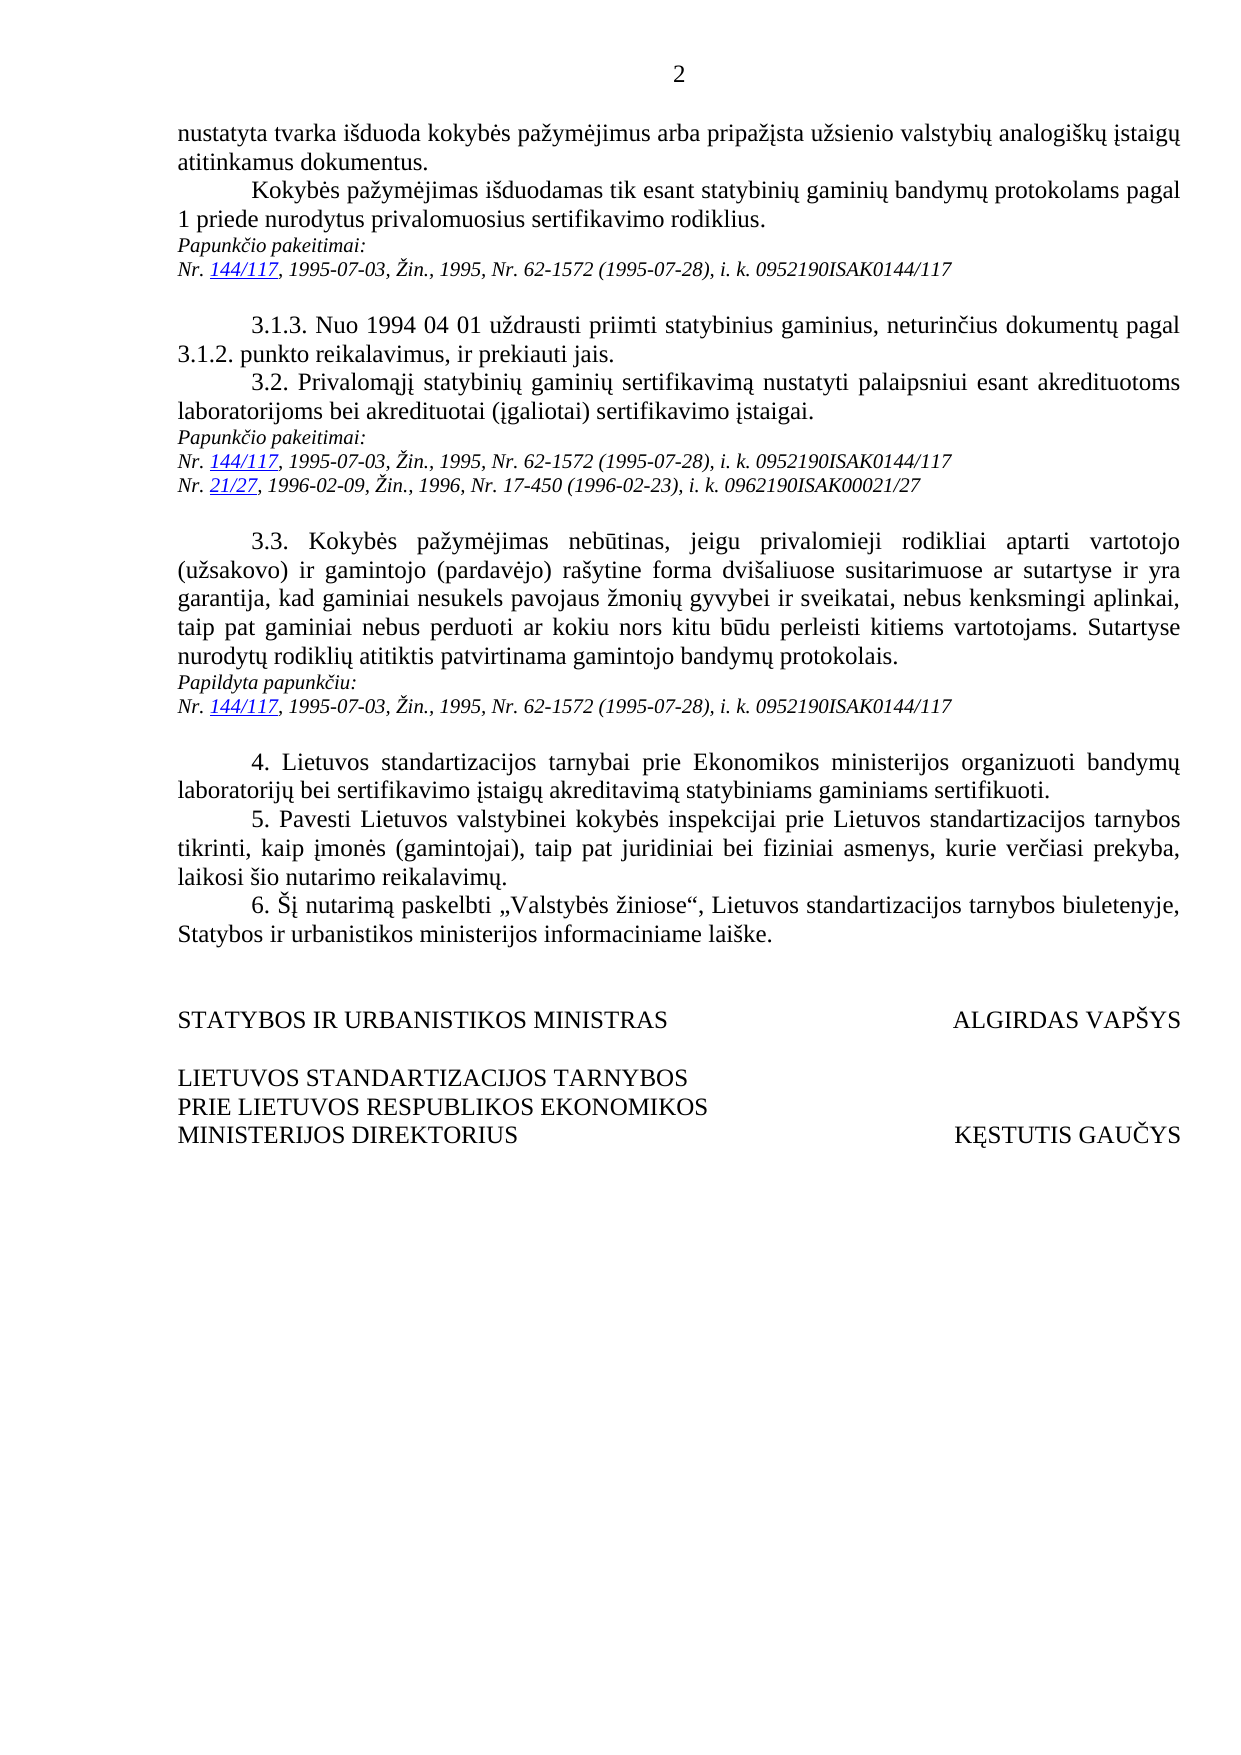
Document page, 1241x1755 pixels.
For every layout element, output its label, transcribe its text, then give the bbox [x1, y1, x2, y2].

text Nr. 144/117, 1995-07-03, Žin., 1995, Nr. 62-1572 (1995-07-28), i. k. 0952190ISAK0144/117 [177, 257, 1181, 281]
text Kokybės pažymėjimas išduodamas tik esant statybinių gaminių bandymų protokolams pagal 1 priede nurodytus privalomuosius sertifikavimo rodiklius. [177, 176, 1181, 233]
text MINISTERIJOS DIREKTORIUS KĘSTUTIS GAUČYS [177, 1120, 1181, 1149]
text Nr. 21/27, 1996-02-09, Žin., 1996, Nr. 17-450 (1996-02-23), i. k. 0962190ISAK00021/27 [177, 473, 1181, 497]
text Papunkčio pakeitimai: [177, 233, 1181, 257]
text 3.2. Privalomąjį statybinių gaminių sertifikavimą nustatyti palaipsniui esant akredituotoms laboratorijoms bei akredituotai (įgaliotai) sertifikavimo įstaigai. [177, 367, 1181, 425]
text Papunkčio pakeitimai: [177, 425, 1181, 449]
text 4. Lietuvos standartizacijos tarnybai prie Ekonomikos ministerijos organizuoti bandymų laboratorijų bei sertifikavimo įstaigų akreditavimą statybiniams gaminiams sertifikuoti. [177, 747, 1181, 804]
text Nr. 144/117, 1995-07-03, Žin., 1995, Nr. 62-1572 (1995-07-28), i. k. 0952190ISAK0144/117 [177, 694, 1181, 718]
text STATYBOS IR URBANISTIKOS MINISTRAS ALGIRDAS VAPŠYS [177, 1005, 1181, 1034]
text 3.1.3. Nuo 1994 04 01 uždrausti priimti statybinius gaminius, neturinčius dokumentų pagal 3.1.2. punkto reikalavimus, ir prekiauti jais. [177, 310, 1181, 367]
text nustatyta tvarka išduoda kokybės pažymėjimus arba pripažįsta užsienio valstybių analogiškų įstaigų atitinkamus dokumentus. [177, 118, 1181, 176]
text Nr. 144/117, 1995-07-03, Žin., 1995, Nr. 62-1572 (1995-07-28), i. k. 0952190ISAK0144/117 [177, 449, 1181, 473]
text Papildyta papunkčiu: [177, 670, 1181, 694]
text 3.3. Kokybės pažymėjimas nebūtinas, jeigu privalomieji rodikliai aptarti vartotojo (užsakovo) ir gamintojo (pardavėjo) rašytine forma dvišaliuose susitarimuose ar sutartyse ir yra garantija, kad gaminiai nesukels pavojaus žmonių gyvybei ir sveikatai, nebus kenksmingi aplinkai, taip pat gaminiai nebus perduoti ar kokiu nors kitu būdu perleisti kitiems vartotojams. Sutartyse nurodytų rodiklių atitiktis patvirtinama gamintojo bandymų protokolais. [177, 526, 1181, 670]
text 6. Šį nutarimą paskelbti „Valstybės žiniose“, Lietuvos standartizacijos tarnybos biuletenyje, Statybos ir urbanistikos ministerijos informaciniame laiške. [177, 890, 1181, 948]
text PRIE LIETUVOS RESPUBLIKOS EKONOMIKOS [177, 1092, 1181, 1120]
text LIETUVOS STANDARTIZACIJOS TARNYBOS [177, 1063, 1181, 1092]
text 5. Pavesti Lietuvos valstybinei kokybės inspekcijai prie Lietuvos standartizacijos tarnybos tikrinti, kaip įmonės (gamintojai), taip pat juridiniai bei fiziniai asmenys, kurie verčiasi prekyba, laikosi šio nutarimo reikalavimų. [177, 804, 1181, 890]
